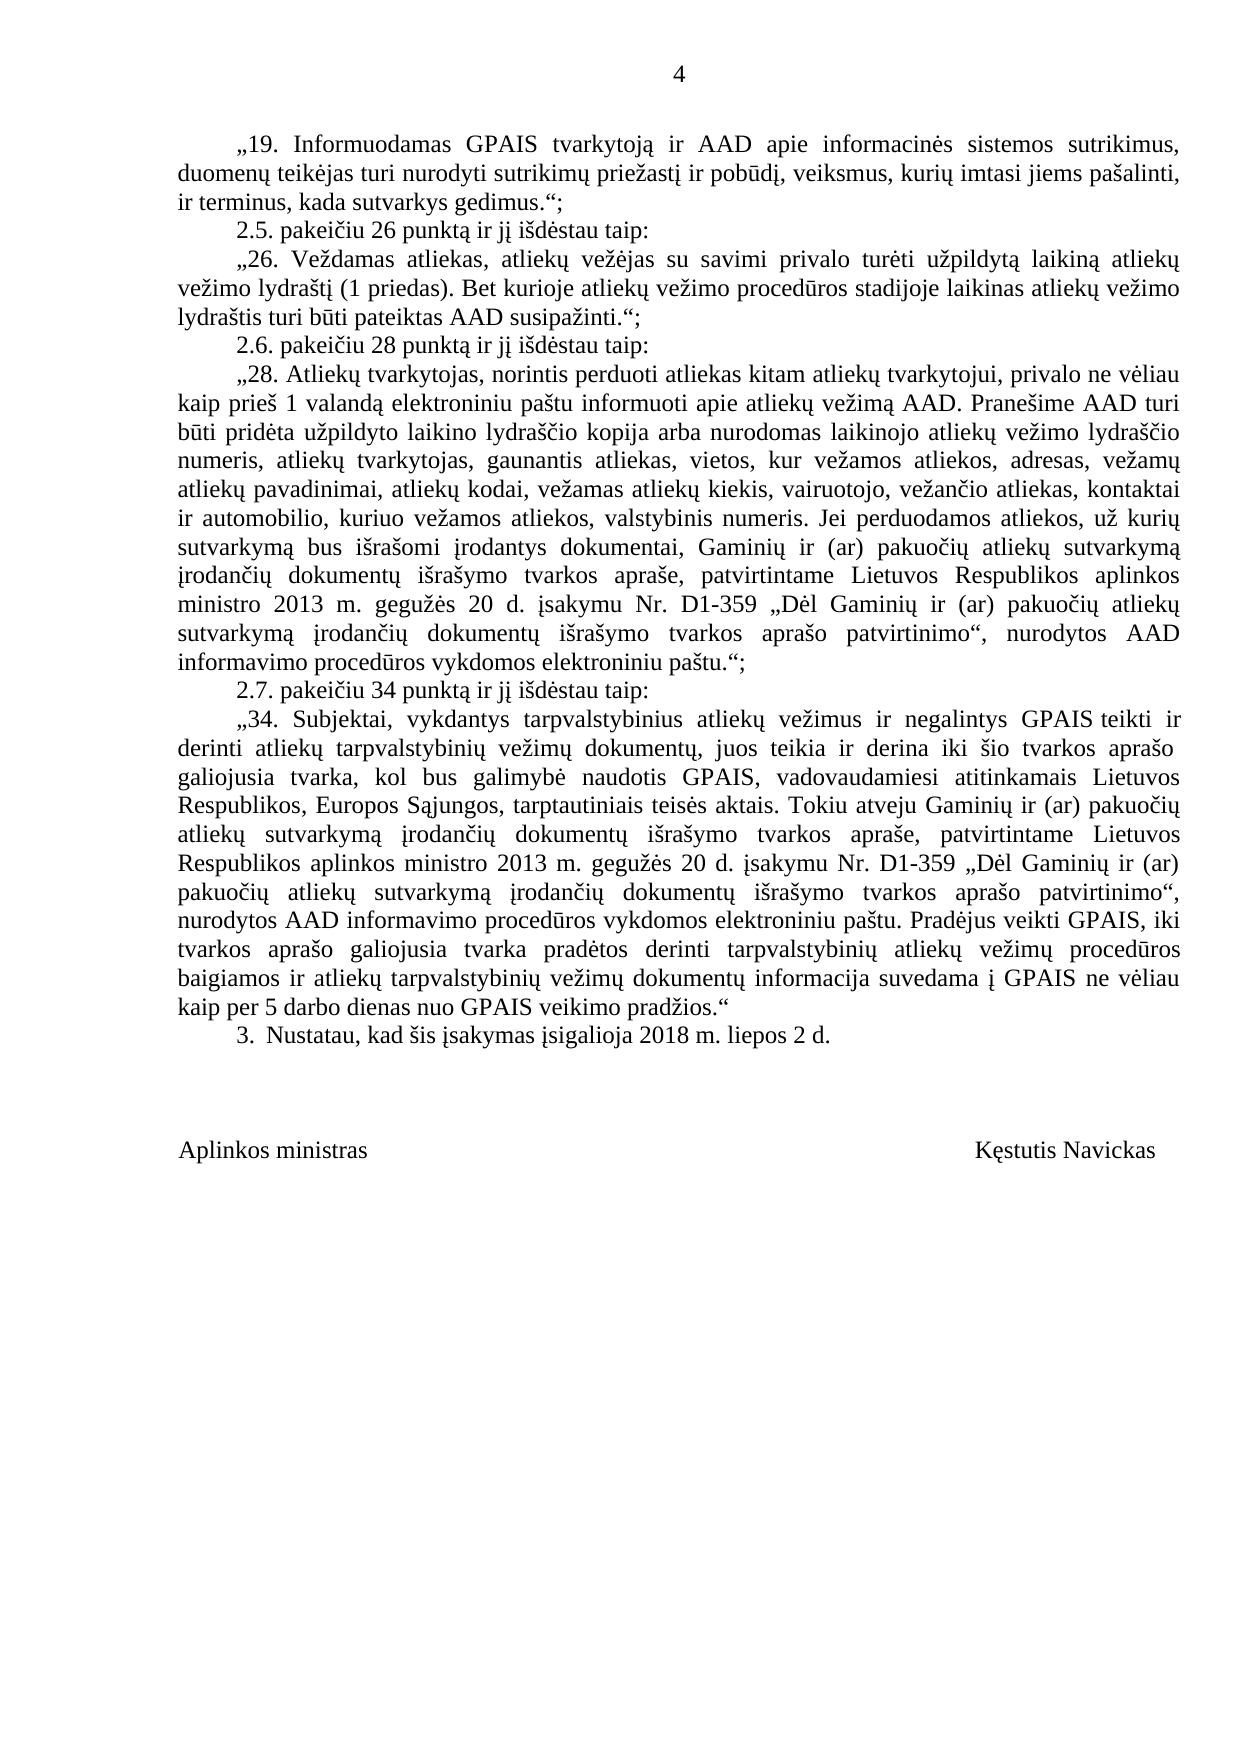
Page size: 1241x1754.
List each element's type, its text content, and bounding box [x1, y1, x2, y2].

text 2.6. pakeičiu 28 punktą ir jį išdėstau taip: [177, 330, 1181, 359]
text Aplinkos ministras Kęstutis Navickas [178, 1135, 1177, 1164]
text „19. Informuodamas GPAIS tvarkytoją ir AAD apie informacinės sistemos sutrikimus, duomenų teikėjas turi nurodyti sutrikimų priežastį ir pobūdį, veiksmus, kurių imtasi jiems pašalinti, ir terminus, kada sutvarkys gedimus.“; [177, 129, 1181, 215]
text „26. Veždamas atliekas, atliekų vežėjas su savimi privalo turėti užpildytą laikiną atliekų vežimo lydraštį (1 priedas). Bet kurioje atliekų vežimo procedūros stadijoje laikinas atliekų vežimo lydraštis turi būti pateiktas AAD susipažinti.“; [177, 244, 1181, 330]
text 2.5. pakeičiu 26 punktą ir jį išdėstau taip: [177, 215, 1181, 244]
text „34. Subjektai, vykdantys tarpvalstybinius atliekų vežimus ir negalintys GPAIS teikti ir derinti atliekų tarpvalstybinių vežimų dokumentų, juos teikia ir derina iki šio tvarkos aprašo galiojusia tvarka, kol bus galimybė naudotis GPAIS, vadovaudamiesi atitinkamais Lietuvos Respublikos, Europos Sąjungos, tarptautiniais teisės aktais. Tokiu atveju Gaminių ir (ar) pakuočių atliekų sutvarkymą įrodančių dokumentų išrašymo tvarkos apraše, patvirtintame Lietuvos Respublikos aplinkos ministro 2013 m. gegužės 20 d. įsakymu Nr. D1-359 „Dėl Gaminių ir (ar) pakuočių atliekų sutvarkymą įrodančių dokumentų išrašymo tvarkos aprašo patvirtinimo“, nurodytos AAD informavimo procedūros vykdomos elektroniniu paštu. Pradėjus veikti GPAIS, iki tvarkos aprašo galiojusia tvarka pradėtos derinti tarpvalstybinių atliekų vežimų procedūros baigiamos ir atliekų tarpvalstybinių vežimų dokumentų informacija suvedama į GPAIS ne vėliau kaip per 5 darbo dienas nuo GPAIS veikimo pradžios.“ [177, 704, 1181, 1020]
text „28. Atliekų tvarkytojas, norintis perduoti atliekas kitam atliekų tvarkytojui, privalo ne vėliau kaip prieš 1 valandą elektroniniu paštu informuoti apie atliekų vežimą AAD. Pranešime AAD turi būti pridėta užpildyto laikino lydraščio kopija arba nurodomas laikinojo atliekų vežimo lydraščio numeris, atliekų tvarkytojas, gaunantis atliekas, vietos, kur vežamos atliekos, adresas, vežamų atliekų pavadinimai, atliekų kodai, vežamas atliekų kiekis, vairuotojo, vežančio atliekas, kontaktai ir automobilio, kuriuo vežamos atliekos, valstybinis numeris. Jei perduodamos atliekos, už kurių sutvarkymą bus išrašomi įrodantys dokumentai, Gaminių ir (ar) pakuočių atliekų sutvarkymą įrodančių dokumentų išrašymo tvarkos apraše, patvirtintame Lietuvos Respublikos aplinkos ministro 2013 m. gegužės 20 d. įsakymu Nr. D1-359 „Dėl Gaminių ir (ar) pakuočių atliekų sutvarkymą įrodančių dokumentų išrašymo tvarkos aprašo patvirtinimo“, nurodytos AAD informavimo procedūros vykdomos elektroniniu paštu.“; [177, 359, 1181, 675]
text 3. Nustatau, kad šis įsakymas įsigalioja 2018 m. liepos 2 d. [236, 1020, 1181, 1049]
text 2.7. pakeičiu 34 punktą ir jį išdėstau taip: [177, 675, 1181, 704]
